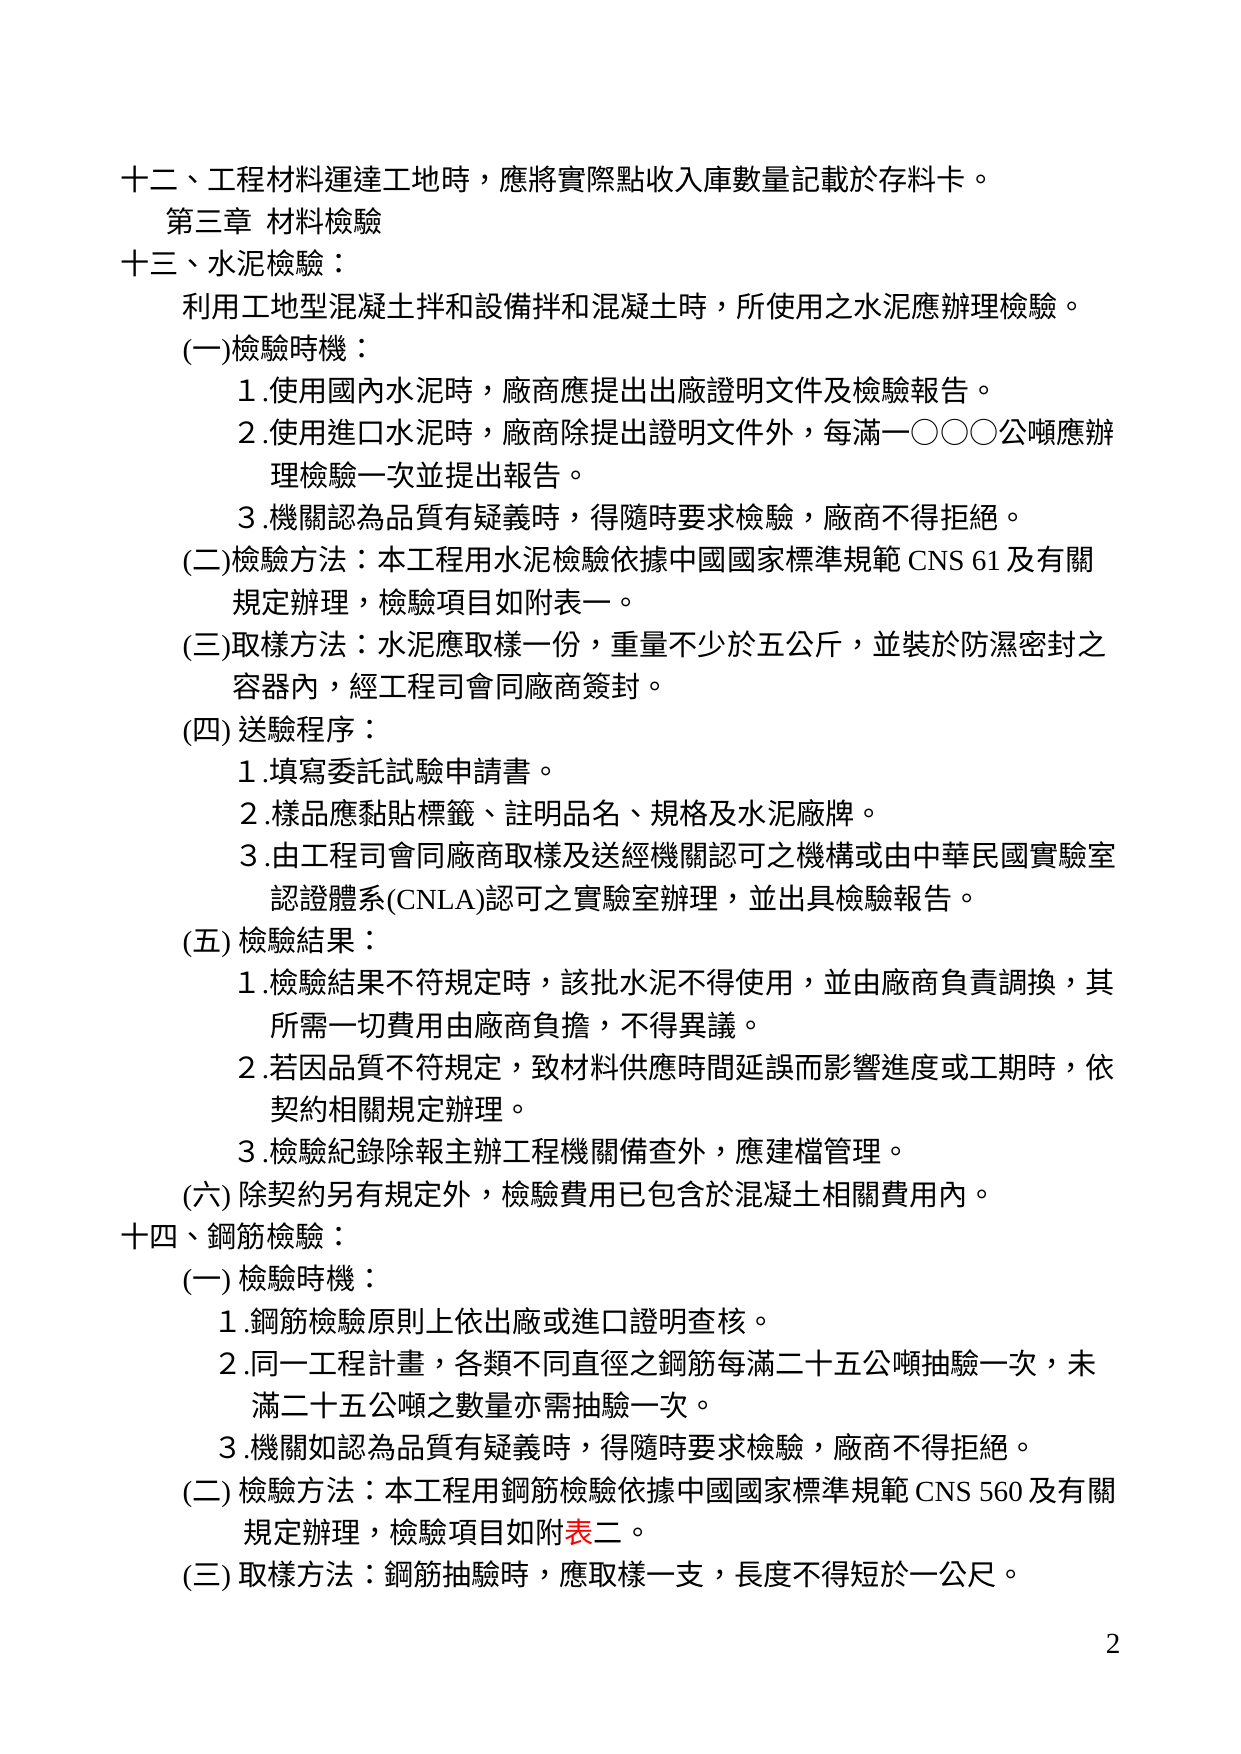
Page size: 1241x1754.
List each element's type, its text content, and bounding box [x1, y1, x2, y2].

text (三)取樣方法：水泥應取樣一份，重量不少於五公斤，並裝於防濕密封之容器內，經工程司會同廠商簽封。 [182, 622, 1120, 706]
text 十二、工程材料運達工地時，應將實際點收入庫數量記載於存料卡。 [120, 156, 1120, 199]
text ２.同一工程計畫，各類不同直徑之鋼筋每滿二十五公噸抽驗一次，未滿二十五公噸之數量亦需抽驗一次。 [214, 1341, 1120, 1425]
text １.使用國內水泥時，廠商應提出出廠證明文件及檢驗報告。 [232, 368, 1120, 410]
text １.填寫委託試驗申請書。 [232, 748, 1120, 791]
text ３.機關認為品質有疑義時，得隨時要求檢驗，廠商不得拒絕。 [232, 495, 1120, 537]
text ３.檢驗紀錄除報主辦工程機關備查外，應建檔管理。 [232, 1129, 1120, 1171]
text ２.樣品應黏貼標籤、註明品名、規格及水泥廠牌。 [232, 791, 1120, 833]
text (一) 檢驗時機： [182, 1256, 1120, 1298]
text (二) 檢驗方法：本工程用鋼筋檢驗依據中國國家標準規範CNS 560及有關規定辦理，檢驗項目如附表二。 [182, 1467, 1120, 1552]
text ２.若因品質不符規定，致材料供應時間延誤而影響進度或工期時，依契約相關規定辦理。 [232, 1044, 1120, 1129]
text 利用工地型混凝土拌和設備拌和混凝土時，所使用之水泥應辦理檢驗。 [182, 283, 1120, 326]
text 第三章 材料檢驗 [120, 199, 1120, 241]
text ３.由工程司會同廠商取樣及送經機關認可之機構或由中華民國實驗室認證體系(CNLA)認可之實驗室辦理，並出具檢驗報告。 [234, 833, 1120, 918]
text 十四、鋼筋檢驗： [120, 1214, 1120, 1256]
text (四) 送驗程序： [182, 706, 1120, 748]
text １.鋼筋檢驗原則上依出廠或進口證明查核。 [214, 1298, 1120, 1341]
text (六) 除契約另有規定外，檢驗費用已包含於混凝土相關費用內。 [182, 1171, 1120, 1214]
text 十三、水泥檢驗： [120, 241, 1120, 283]
text (二)檢驗方法：本工程用水泥檢驗依據中國國家標準規範CNS 61及有關規定辦理，檢驗項目如附表一。 [182, 537, 1120, 622]
text ３.機關如認為品質有疑義時，得隨時要求檢驗，廠商不得拒絕。 [214, 1425, 1120, 1467]
text １.檢驗結果不符規定時，該批水泥不得使用，並由廠商負責調換，其所需一切費用由廠商負擔，不得異議。 [232, 960, 1120, 1044]
text (一)檢驗時機： [182, 326, 1120, 368]
text (五) 檢驗結果： [182, 918, 1120, 960]
text (三) 取樣方法：鋼筋抽驗時，應取樣一支，長度不得短於一公尺。 [182, 1552, 1120, 1594]
text ２.使用進口水泥時，廠商除提出證明文件外，每滿一○○○公噸應辦理檢驗一次並提出報告。 [232, 410, 1120, 495]
